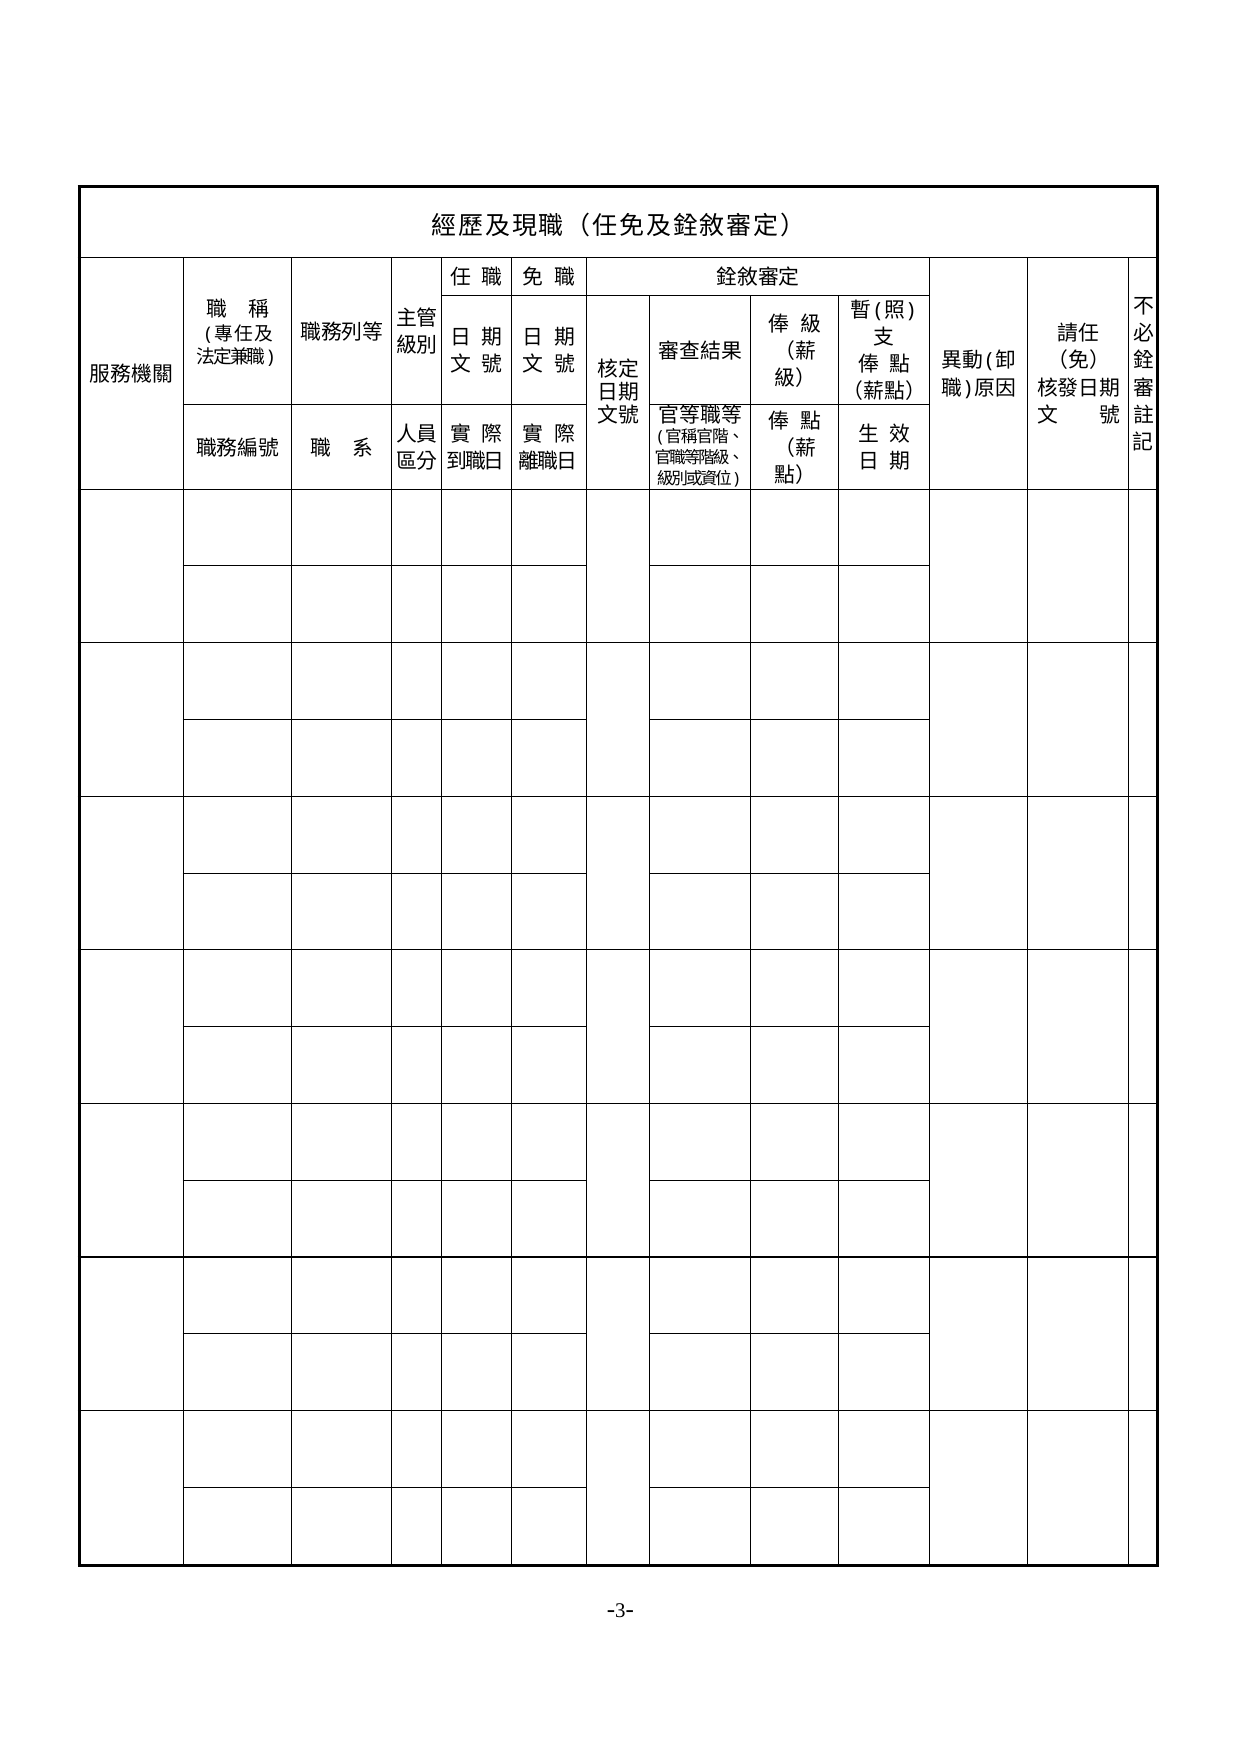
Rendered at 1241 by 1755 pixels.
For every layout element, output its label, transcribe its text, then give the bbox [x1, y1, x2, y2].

table_cell [587, 1411, 649, 1563]
table_cell [292, 1258, 391, 1333]
table_cell [512, 490, 586, 565]
table_cell [1028, 643, 1128, 796]
table_cell [587, 643, 649, 796]
table_cell [292, 490, 391, 565]
table_cell [184, 797, 291, 872]
table_cell [292, 874, 391, 949]
table_cell 日 期 文 號 [442, 296, 511, 404]
table_cell [442, 950, 511, 1026]
table_cell [1129, 950, 1156, 1103]
table_cell [751, 566, 838, 642]
table_cell [184, 720, 291, 796]
table_cell [512, 874, 586, 949]
table_cell [650, 874, 750, 949]
table_cell [184, 1334, 291, 1410]
table_cell [1028, 950, 1128, 1103]
table_cell 服務機關 [81, 258, 183, 489]
table_cell [184, 1027, 291, 1103]
table_cell [392, 643, 441, 719]
table_cell 免 職 [512, 258, 586, 295]
table_cell [442, 490, 511, 565]
table_cell [442, 1027, 511, 1103]
table_cell [184, 1258, 291, 1333]
table_cell [512, 1027, 586, 1103]
table_cell [650, 1488, 750, 1563]
table_cell [184, 874, 291, 949]
table_cell [587, 1258, 649, 1410]
table_cell [751, 1258, 838, 1333]
table_cell [392, 1411, 441, 1487]
table_cell 核定日期文號 [587, 296, 649, 489]
table_cell 主管 級別 [392, 258, 441, 404]
table_cell [587, 950, 649, 1103]
table_cell 職 稱 (專任及 法定兼職) [184, 258, 291, 404]
table_cell [392, 720, 441, 796]
table_cell [1129, 490, 1156, 642]
table_cell [392, 874, 441, 949]
table_cell [292, 566, 391, 642]
table_cell [1028, 797, 1128, 949]
table_cell [442, 874, 511, 949]
table_cell [292, 1411, 391, 1487]
table_cell [930, 1411, 1027, 1563]
table_cell [650, 566, 750, 642]
table_cell [292, 720, 391, 796]
table_cell [442, 1104, 511, 1179]
table_cell [1129, 1411, 1156, 1563]
table_cell [839, 720, 929, 796]
table_cell 銓敘審定 [587, 258, 929, 295]
table_cell [292, 1181, 391, 1256]
table_cell [512, 1334, 586, 1410]
table_cell [81, 643, 183, 796]
table_cell [442, 1488, 511, 1563]
table_cell [930, 643, 1027, 796]
table_cell [184, 1104, 291, 1179]
table_cell [392, 1104, 441, 1179]
table_cell [839, 1411, 929, 1487]
table_cell [930, 797, 1027, 949]
table_cell [512, 1411, 586, 1487]
table_cell [930, 1258, 1027, 1410]
table_cell [81, 797, 183, 949]
table_cell [930, 950, 1027, 1103]
table_cell 職 系 [292, 405, 391, 489]
table_cell [751, 1104, 838, 1179]
table_cell 俸 級 （薪級） [751, 296, 838, 404]
table_cell [839, 797, 929, 872]
table_cell [751, 950, 838, 1026]
table_cell 暫(照)支 俸 點 （薪點） [839, 296, 929, 404]
table_cell 官等職等(官稱官階、 官職等階級、 級別或資位) [650, 405, 750, 489]
table_cell [1028, 1258, 1128, 1410]
table_cell [839, 1258, 929, 1333]
table_cell [751, 874, 838, 949]
table_cell 人員 區分 [392, 405, 441, 489]
table_cell [184, 1181, 291, 1256]
table_cell [292, 950, 391, 1026]
table_cell 俸 點 （薪點） [751, 405, 838, 489]
table_cell [81, 1258, 183, 1410]
table_cell [650, 1334, 750, 1410]
table_cell [512, 1181, 586, 1256]
table_cell [930, 1104, 1027, 1256]
table_cell [392, 1334, 441, 1410]
table_cell [184, 1411, 291, 1487]
table_cell [751, 797, 838, 872]
table_cell [442, 566, 511, 642]
table_cell [839, 950, 929, 1026]
table_cell [1028, 490, 1128, 642]
table_cell [512, 1258, 586, 1333]
table_cell [442, 1411, 511, 1487]
table_cell [839, 1104, 929, 1179]
table_cell [442, 797, 511, 872]
table_cell [839, 1181, 929, 1256]
table_cell [292, 1488, 391, 1563]
table_cell [392, 1027, 441, 1103]
table_cell [392, 566, 441, 642]
table_cell [650, 490, 750, 565]
table_cell 請任（免） 核發日期文 號 [1028, 258, 1128, 489]
table_cell [650, 1104, 750, 1179]
table_cell 生 效 日 期 [839, 405, 929, 489]
table_cell [751, 720, 838, 796]
table_cell 實 際 離職日 [512, 405, 586, 489]
table_cell [81, 1411, 183, 1563]
table_cell [81, 950, 183, 1103]
table_cell [839, 490, 929, 565]
table_cell [650, 1411, 750, 1487]
table_cell [587, 490, 649, 642]
table_cell [512, 566, 586, 642]
table_cell [1028, 1104, 1128, 1256]
table_cell [751, 1334, 838, 1410]
table_cell [751, 1027, 838, 1103]
table_cell [1129, 643, 1156, 796]
table_cell [751, 1411, 838, 1487]
table_cell 職務列等 [292, 258, 391, 404]
table_cell [392, 950, 441, 1026]
table_cell 審查結果 [650, 296, 750, 404]
table_cell [839, 566, 929, 642]
table_cell 職務編號 [184, 405, 291, 489]
table_cell [839, 1027, 929, 1103]
table_cell [751, 1488, 838, 1563]
table_cell [839, 1488, 929, 1563]
table_cell [392, 490, 441, 565]
table_cell [650, 1027, 750, 1103]
table_cell [650, 1181, 750, 1256]
table_cell [1028, 1411, 1128, 1563]
table_cell [292, 1027, 391, 1103]
table_cell [587, 797, 649, 949]
table_cell [392, 1488, 441, 1563]
table_cell [1129, 797, 1156, 949]
table_cell [650, 1258, 750, 1333]
table_cell [442, 1258, 511, 1333]
table_cell [650, 797, 750, 872]
table_cell [392, 797, 441, 872]
table_cell [184, 490, 291, 565]
table_cell [587, 1104, 649, 1256]
table_cell [512, 1104, 586, 1179]
table_cell [512, 1488, 586, 1563]
table_cell [442, 720, 511, 796]
table_cell 異動(卸職)原因 [930, 258, 1027, 489]
table_cell [184, 1488, 291, 1563]
table_cell [1129, 1104, 1156, 1256]
table_cell [292, 1334, 391, 1410]
table_cell [839, 1334, 929, 1410]
table_cell [512, 797, 586, 872]
table_cell [650, 950, 750, 1026]
table_cell [292, 797, 391, 872]
table_cell 不必銓審註記 [1129, 258, 1156, 489]
table_cell [930, 490, 1027, 642]
table_cell [184, 643, 291, 719]
table_cell [512, 720, 586, 796]
table_cell [184, 950, 291, 1026]
table_cell [81, 1104, 183, 1256]
table_cell [751, 1181, 838, 1256]
table_cell [751, 490, 838, 565]
table_cell [392, 1181, 441, 1256]
table_cell [839, 643, 929, 719]
table_cell [839, 874, 929, 949]
table_cell [292, 1104, 391, 1179]
table_cell [442, 643, 511, 719]
table_cell [292, 643, 391, 719]
table_cell [392, 1258, 441, 1333]
table_cell 日 期 文 號 [512, 296, 586, 404]
table_header 經歷及現職（任免及銓敘審定） [81, 188, 1156, 257]
table_cell [81, 490, 183, 642]
table_cell [751, 643, 838, 719]
table_cell [1129, 1258, 1156, 1410]
table_cell [512, 643, 586, 719]
table_cell [512, 950, 586, 1026]
table_cell [442, 1181, 511, 1256]
table_cell 任 職 [442, 258, 511, 295]
table_cell [650, 720, 750, 796]
table_cell [184, 566, 291, 642]
table_cell [650, 643, 750, 719]
table_cell 實 際 到職日 [442, 405, 511, 489]
table_cell [442, 1334, 511, 1410]
